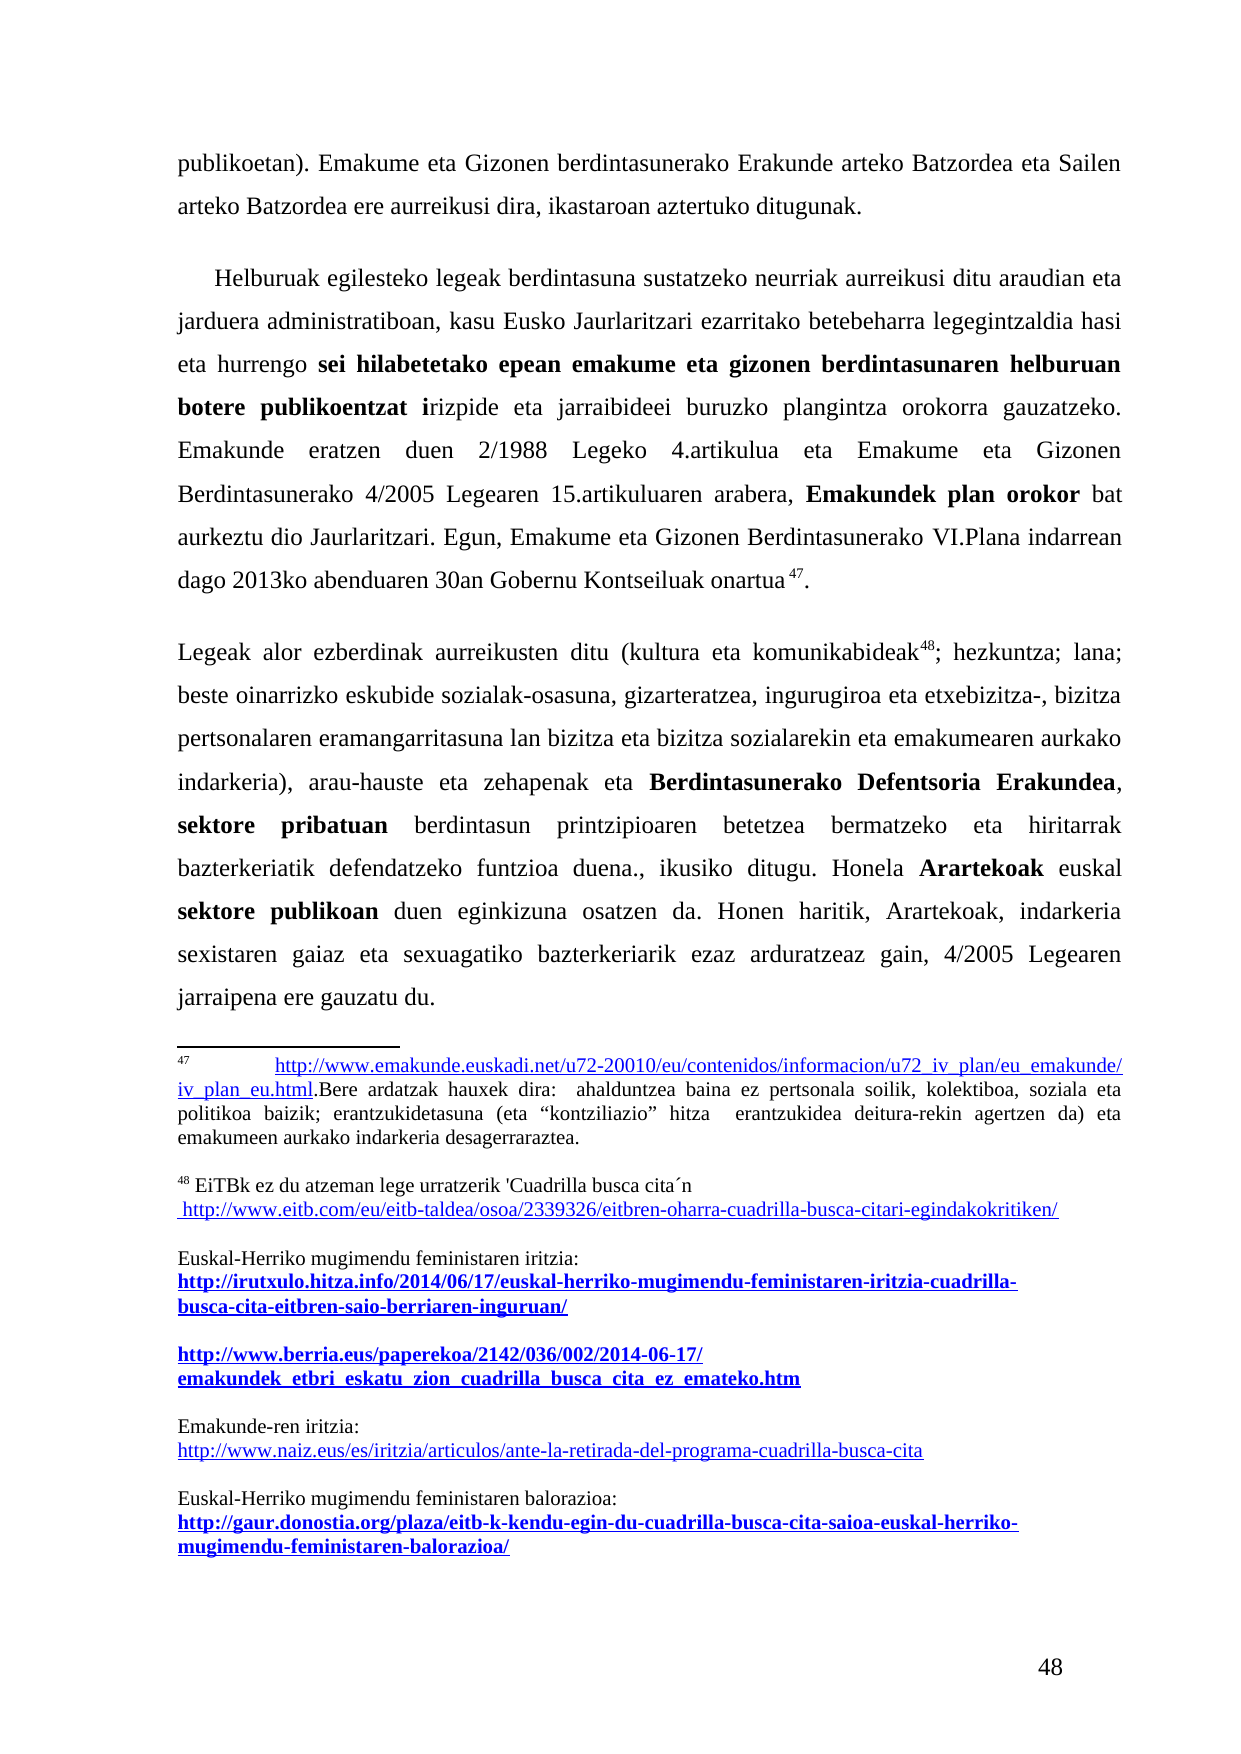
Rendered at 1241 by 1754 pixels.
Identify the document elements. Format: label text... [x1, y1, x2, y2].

text http://www.berria.eus/paperekoa/2142/036/002/2014-06-17/emakundek_etbri_eskatu_zion_cuadrilla_busca_cita_ez_emateko.htm [177, 1342, 1063, 1390]
text Helburuak egilesteko legeak berdintasuna sustatzeko neurriak aurreikusi ditu araudian eta jarduera administratiboan, kasu Eusko Jaurlaritzari ezarritako betebeharra legegintzaldia hasi eta hurrengo sei hilabetetako epean emakume eta gizonen berdintasunaren helburuan botere publikoentzat irizpide eta jarraibideei buruzko plangintza orokorra gauzatzeko. Emakunde eratzen duen 2/1988 Legeko 4.artikulua eta Emakume eta Gizonen Berdintasunerako 4/2005 Legearen 15.artikuluaren arabera, Emakundek plan orokor bat aurkeztu dio Jaurlaritzari. Egun, Emakume eta Gizonen Berdintasunerako VI.Plana indarrean dago 2013ko abenduaren 30an Gobernu Kontseiluak onartua . [177, 263, 1122, 594]
text http://www.eitb.com/eu/eitb-taldea/osoa/2339326/eitbren-oharra-cuadrilla-busca-citari-egindakokritiken/ [177, 1197, 1063, 1221]
text publikoetan). Emakume eta Gizonen berdintasunerako Erakunde arteko Batzordea eta Sailen arteko Batzordea ere aurreikusi dira, ikastaroan aztertuko ditugunak. [177, 148, 1122, 219]
text http://www.naiz.eus/es/iritzia/articulos/ante-la-retirada-del-programa-cuadrilla-busca-cita [177, 1438, 1063, 1462]
text EiTBk ez du atzeman lege urratzerik 'Cuadrilla busca cita´n [177, 1173, 1063, 1197]
text Euskal-Herriko mugimendu feministaren balorazioa: [177, 1486, 1063, 1510]
text http://gaur.donostia.org/plaza/eitb-k-kendu-egin-du-cuadrilla-busca-cita-saioa-euskal-herriko-mugimendu-feministaren-balorazioa/ [177, 1510, 1063, 1558]
text Emakunde-ren iritzia: [177, 1414, 1063, 1438]
text Euskal-Herriko mugimendu feministaren iritzia: [177, 1245, 1063, 1269]
text http://irutxulo.hitza.info/2014/06/17/euskal-herriko-mugimendu-feministaren-iritzia-cuadrilla-busca-cita-eitbren-saio-berriaren-inguruan/ [177, 1269, 1063, 1318]
text http://www.emakunde.euskadi.net/u72-20010/eu/contenidos/informacion/u72_iv_plan/eu_emakunde/iv_plan_eu.html.Bere ardatzak hauxek dira: ahalduntzea baina ez pertsonala soilik, kolektiboa, soziala eta politikoa baizik; erantzukidetasuna (eta “kontziliazio” hitza erantzukidea deitura-rekin agertzen da) eta emakumeen aurkako indarkeria desagerraraztea. [177, 1053, 1122, 1149]
text Legeak alor ezberdinak aurreikusten ditu (kultura eta komunikabideak; hezkuntza; lana; beste oinarrizko eskubide sozialak-osasuna, gizarteratzea, ingurugiroa eta etxebizitza-, bizitza pertsonalaren eramangarritasuna lan bizitza eta bizitza sozialarekin eta emakumearen aurkako indarkeria), arau-hauste eta zehapenak eta Berdintasunerako Defentsoria Erakundea, sektore pribatuan berdintasun printzipioaren betetzea bermatzeko eta hiritarrak bazterkeriatik defendatzeko funtzioa duena., ikusiko ditugu. Honela Arartekoak euskal sektore publikoan duen eginkizuna osatzen da. Honen haritik, Arartekoak, indarkeria sexistaren gaiaz eta sexuagatiko bazterkeriarik ezaz arduratzeaz gain, 4/2005 Legearen jarraipena ere gauzatu du. [177, 637, 1122, 1011]
